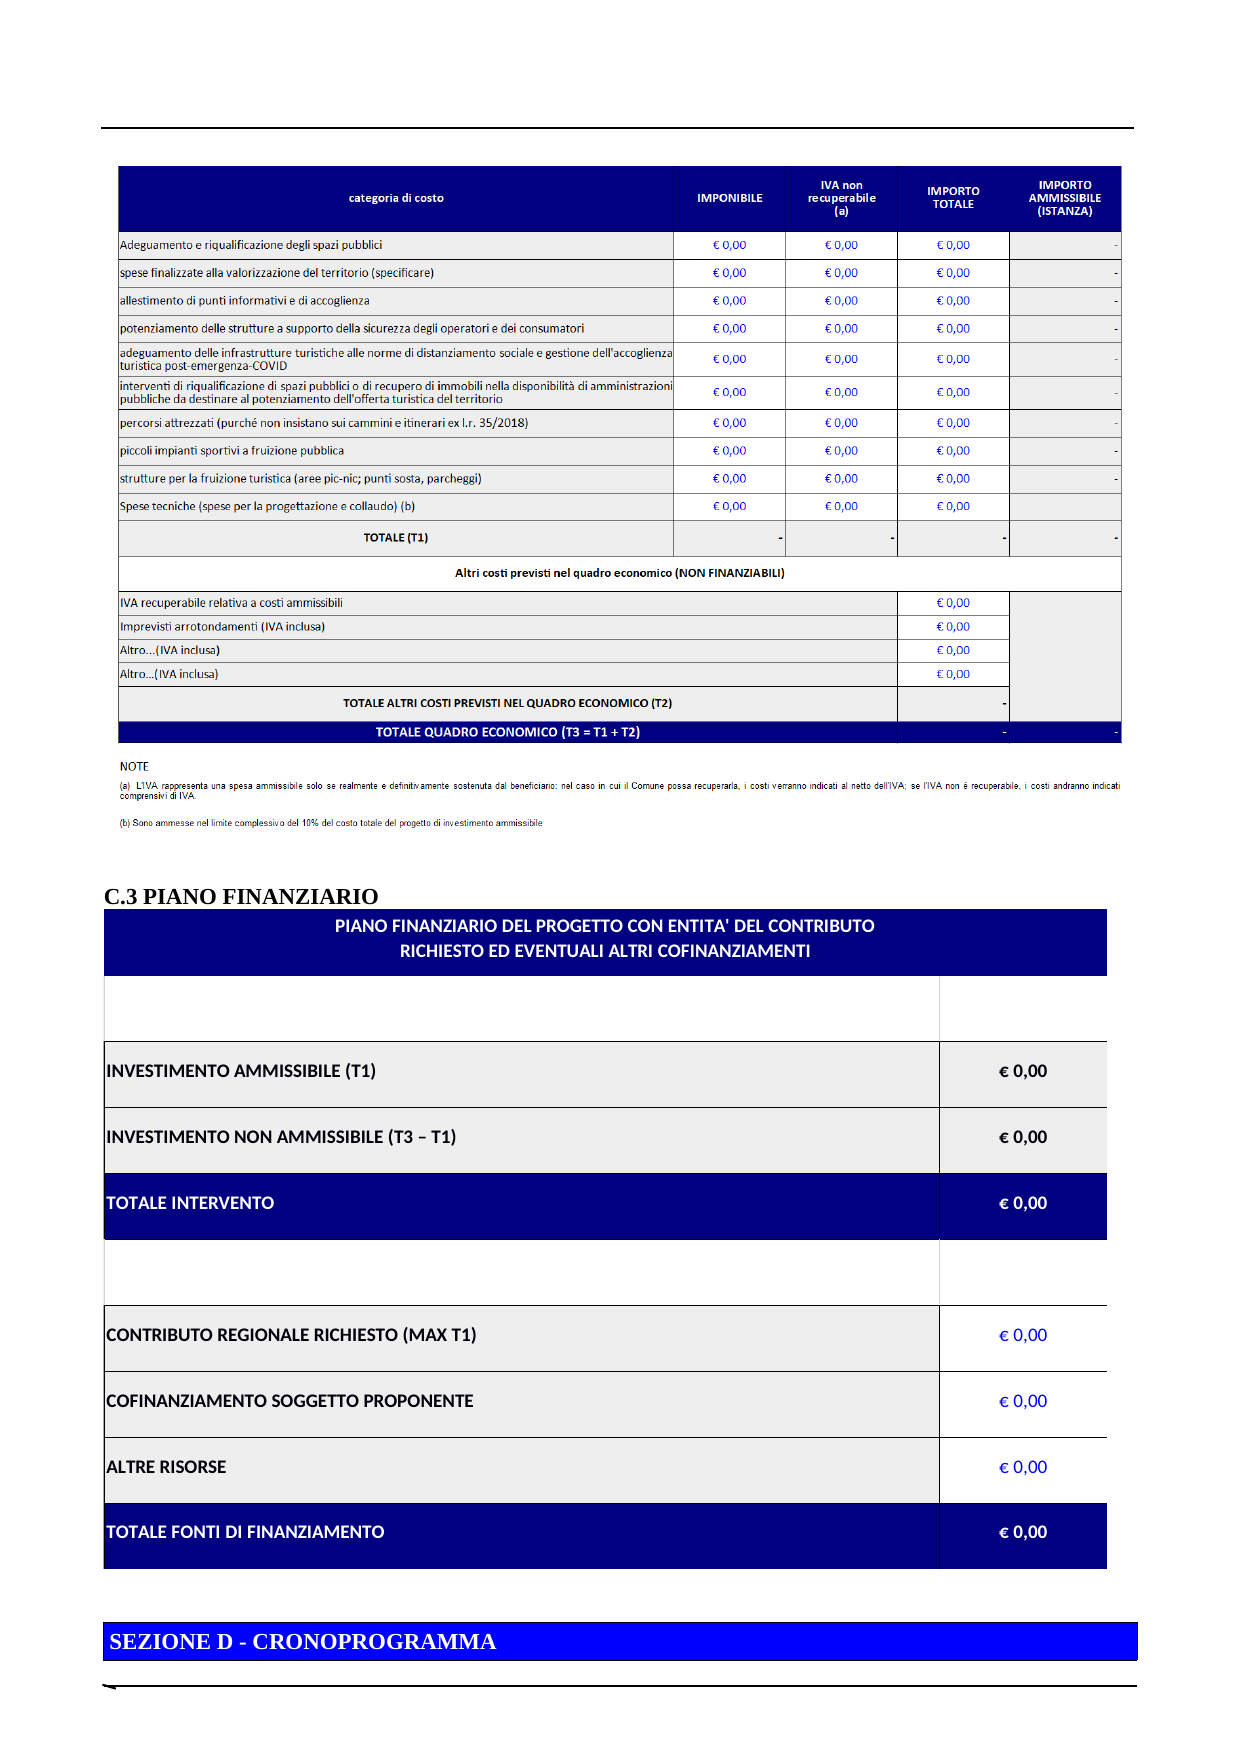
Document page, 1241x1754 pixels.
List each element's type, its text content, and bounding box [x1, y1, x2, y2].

picture [118, 166, 1122, 857]
text C.3 PIANO FINANZIARIO [103, 883, 1137, 909]
table_header SEZIONE D - CRONOPROGRAMMA [104, 1623, 1137, 1660]
